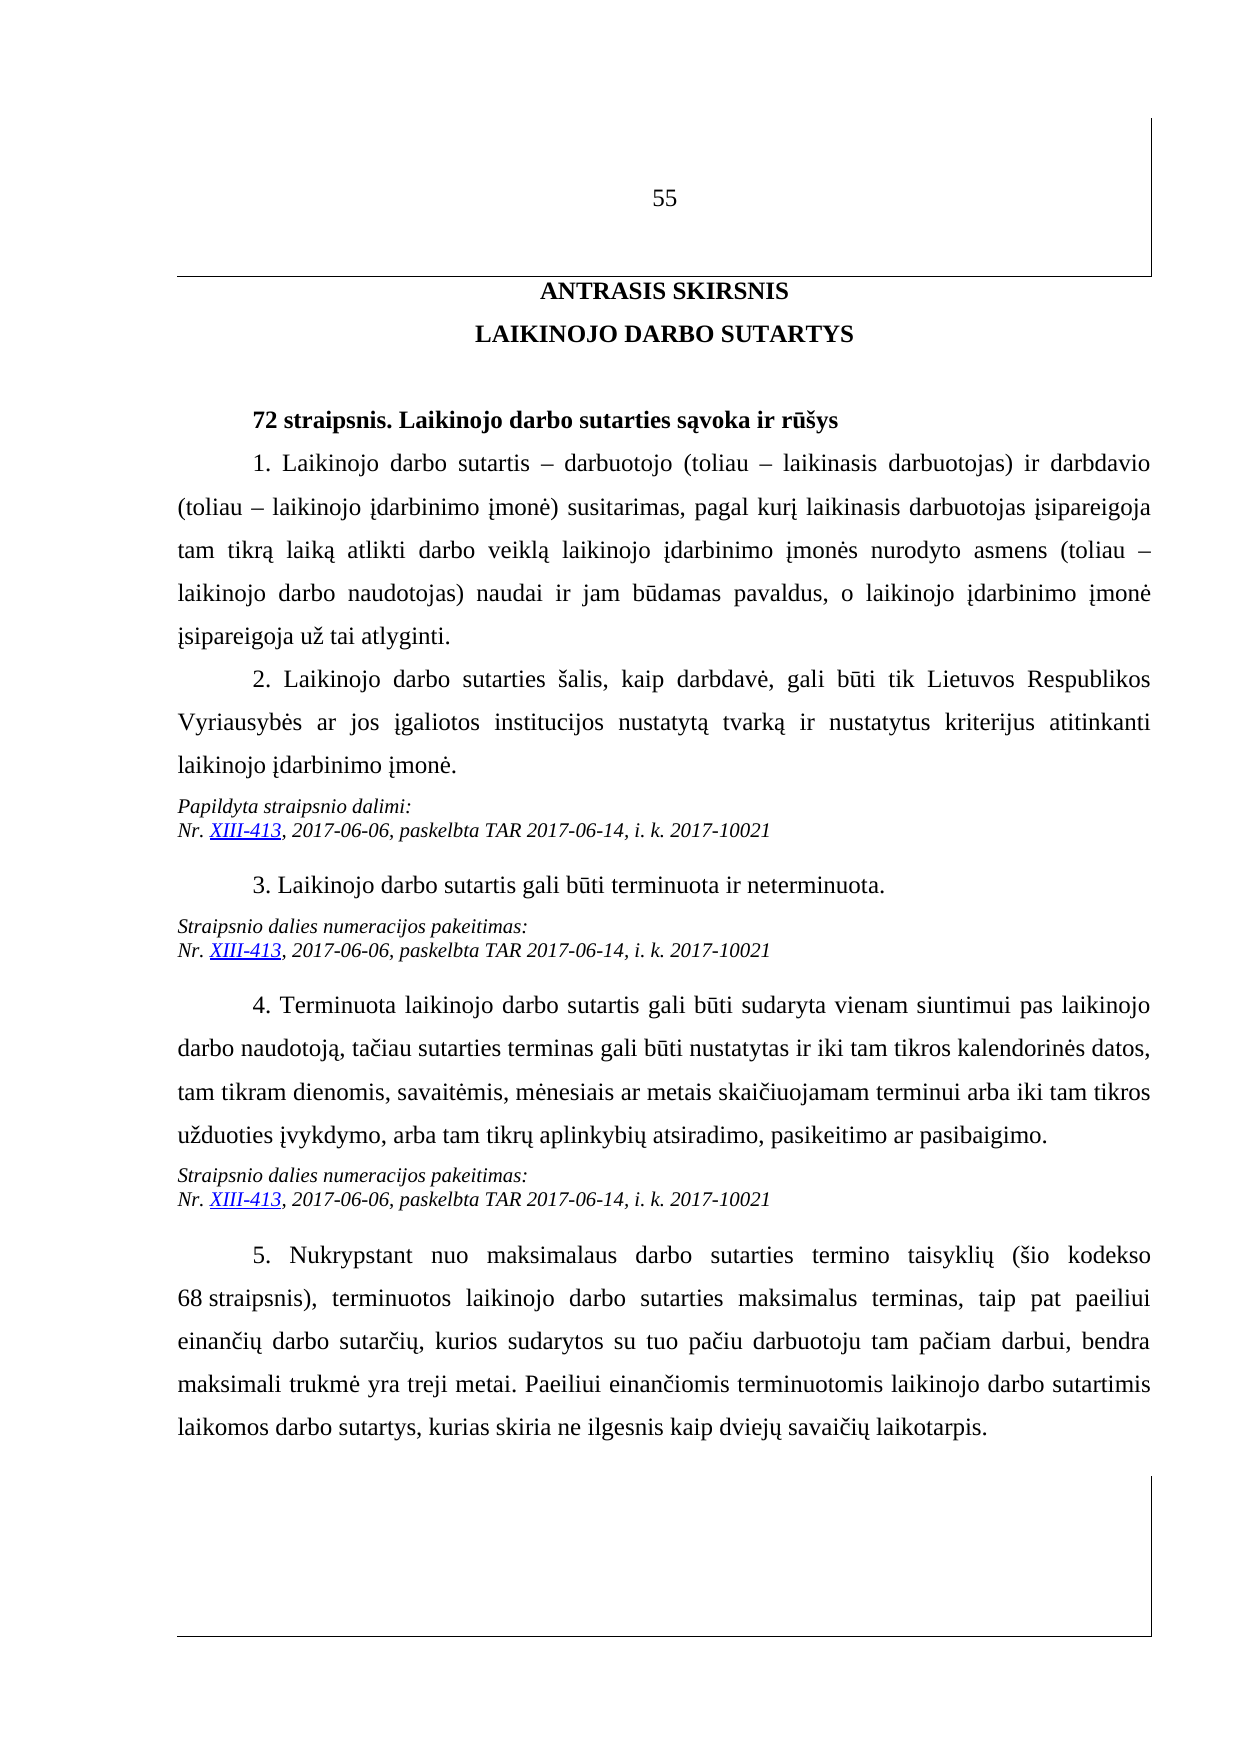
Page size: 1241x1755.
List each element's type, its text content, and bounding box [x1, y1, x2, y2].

subtitle 72 straipsnis. Laikinojo darbo sutarties sąvoka ir rūšys [177, 405, 1152, 434]
text Nr. XIII-413, 2017-06-06, paskelbta TAR 2017-06-14, i. k. 2017-10021 [177, 1187, 1152, 1211]
text 3. Laikinojo darbo sutartis gali būti terminuota ir neterminuota. [177, 870, 1152, 899]
text 2. Laikinojo darbo sutarties šalis, kaip darbdavė, gali būti tik Lietuvos Respublikos Vyriausybės ar jos įgaliotos institucijos nustatytą tvarką ir nustatytus kriterijus atitinkanti laikinojo įdarbinimo įmonė. [177, 664, 1152, 779]
text Nr. XIII-413, 2017-06-06, paskelbta TAR 2017-06-14, i. k. 2017-10021 [177, 818, 1152, 842]
text 1. Laikinojo darbo sutartis – darbuotojo (toliau – laikinasis darbuotojas) ir darbdavio (toliau – laikinojo įdarbinimo įmonė) susitarimas, pagal kurį laikinasis darbuotojas įsipareigoja tam tikrą laiką atlikti darbo veiklą laikinojo įdarbinimo įmonės nurodyto asmens (toliau –laikinojo darbo naudotojas) naudai ir jam būdamas pavaldus, o laikinojo įdarbinimo įmonė įsipareigoja už tai atlyginti. [177, 448, 1152, 650]
text Straipsnio dalies numeracijos pakeitimas: [177, 1163, 1152, 1187]
text Papildyta straipsnio dalimi: [177, 793, 1152, 818]
text 5. Nukrypstant nuo maksimalaus darbo sutarties termino taisyklių (šio kodekso 68 straipsnis), terminuotos laikinojo darbo sutarties maksimalus terminas, taip pat paeiliui einančių darbo sutarčių, kurios sudarytos su tuo pačiu darbuotoju tam pačiam darbui, bendra maksimali trukmė yra treji metai. Paeiliui einančiomis terminuotomis laikinojo darbo sutartimis laikomos darbo sutartys, kurias skiria ne ilgesnis kaip dviejų savaičių laikotarpis. [177, 1240, 1152, 1441]
text 4. Terminuota laikinojo darbo sutartis gali būti sudaryta vienam siuntimui pas laikinojo darbo naudotoją, tačiau sutarties terminas gali būti nustatytas ir iki tam tikros kalendorinės datos, tam tikram dienomis, savaitėmis, mėnesiais ar metais skaičiuojamam terminui arba iki tam tikros užduoties įvykdymo, arba tam tikrų aplinkybių atsiradimo, pasikeitimo ar pasibaigimo. [177, 990, 1152, 1148]
text Nr. XIII-413, 2017-06-06, paskelbta TAR 2017-06-14, i. k. 2017-10021 [177, 938, 1152, 962]
text ANTRASIS SKIRSNIS [177, 276, 1152, 305]
text Straipsnio dalies numeracijos pakeitimas: [177, 913, 1152, 938]
text LAIKINOJO DARBO SUTARTYS [177, 319, 1152, 348]
